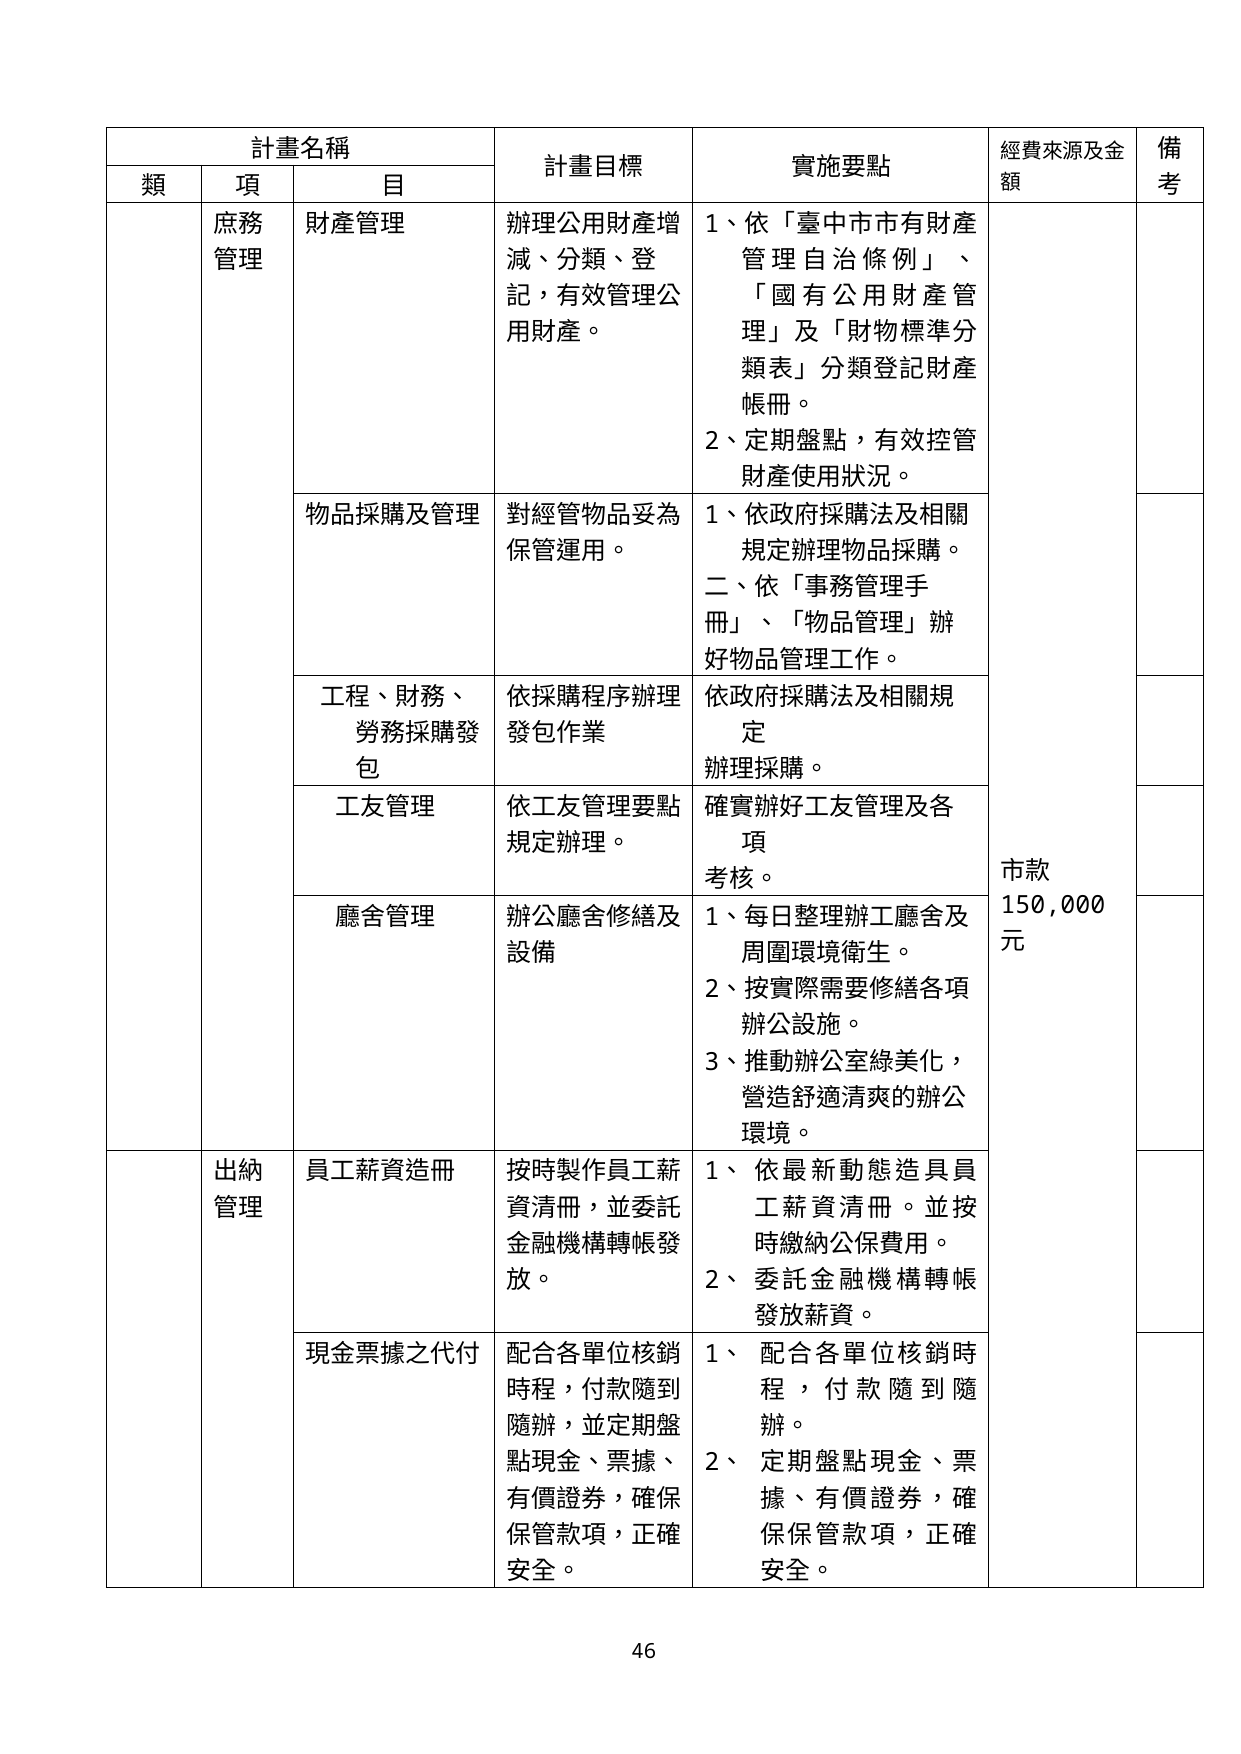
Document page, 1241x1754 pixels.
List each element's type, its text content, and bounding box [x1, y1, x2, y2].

table_cell 項 [202, 166, 293, 202]
table_header 實施要點 [693, 128, 988, 202]
table_cell [1137, 203, 1203, 493]
table_cell 依政府採購法及相關規定辦理物品採購。 二、依「事務管理手冊」、「物品管理」辦好物品管理工作。 [693, 494, 988, 675]
table_cell 類 [107, 166, 201, 202]
table_cell 市款150,000元 [989, 203, 1136, 1587]
table_cell [107, 203, 201, 1150]
table_cell 依「臺中市市有財產管理自治條例」、「國有公用財產管理」及「財物標準分類表」分類登記財產帳冊。 定期盤點，有效控管財產使用狀況。 [693, 203, 988, 493]
table_cell 辦理公用財產增減、分類、登記，有效管理公用財產。 [495, 203, 692, 493]
table_cell 庶務管理 [202, 203, 293, 1150]
table_cell 每日整理辦工廳舍及周圍環境衛生。 按實際需要修繕各項辦公設施。 推動辦公室綠美化，營造舒適清爽的辦公環境。 [693, 896, 988, 1150]
table_cell 出納管理 [202, 1151, 293, 1587]
table_header 計畫目標 [495, 128, 692, 202]
table_cell 對經管物品妥為保管運用。 [495, 494, 692, 675]
table_cell 目 [294, 166, 494, 202]
table_header 備考 [1137, 128, 1203, 202]
table_cell [1137, 1151, 1203, 1332]
table_cell 工程、財務、勞務採購發包 [294, 676, 494, 785]
table_cell [107, 1151, 201, 1587]
table_cell [1137, 494, 1203, 675]
table_cell 確實辦好工友管理及各項 考核。 [693, 786, 988, 895]
table_cell [1137, 1333, 1203, 1587]
table_header 計畫名稱 [107, 128, 494, 164]
table_cell [1137, 786, 1203, 895]
table_cell 依工友管理要點規定辦理。 [495, 786, 692, 895]
table_cell 配合各單位核銷時程，付款隨到隨辦，並定期盤點現金、票據、有價證券，確保保管款項，正確安全。 [495, 1333, 692, 1587]
table_cell 物品採購及管理 [294, 494, 494, 675]
table_cell 廳舍管理 [294, 896, 494, 1150]
table_cell 配合各單位核銷時程，付款隨到隨辦。 定期盤點現金、票據、有價證券，確保保管款項，正確安全。 [693, 1333, 988, 1587]
table_cell 員工薪資造冊 [294, 1151, 494, 1332]
table_cell 工友管理 [294, 786, 494, 895]
table_cell 依最新動態造具員工薪資清冊。並按時繳納公保費用。 委託金融機構轉帳發放薪資。 [693, 1151, 988, 1332]
table_cell 辦公廳舍修繕及設備 [495, 896, 692, 1150]
table_header 經費來源及金額 [989, 128, 1136, 202]
table_cell 現金票據之代付 [294, 1333, 494, 1587]
table_cell 依採購程序辦理發包作業 [495, 676, 692, 785]
table_cell [1137, 676, 1203, 785]
table_cell 財產管理 [294, 203, 494, 493]
table_cell [1137, 896, 1203, 1150]
table_cell 按時製作員工薪資清冊，並委託金融機構轉帳發放。 [495, 1151, 692, 1332]
table_cell 依政府採購法及相關規定 辦理採購。 [693, 676, 988, 785]
